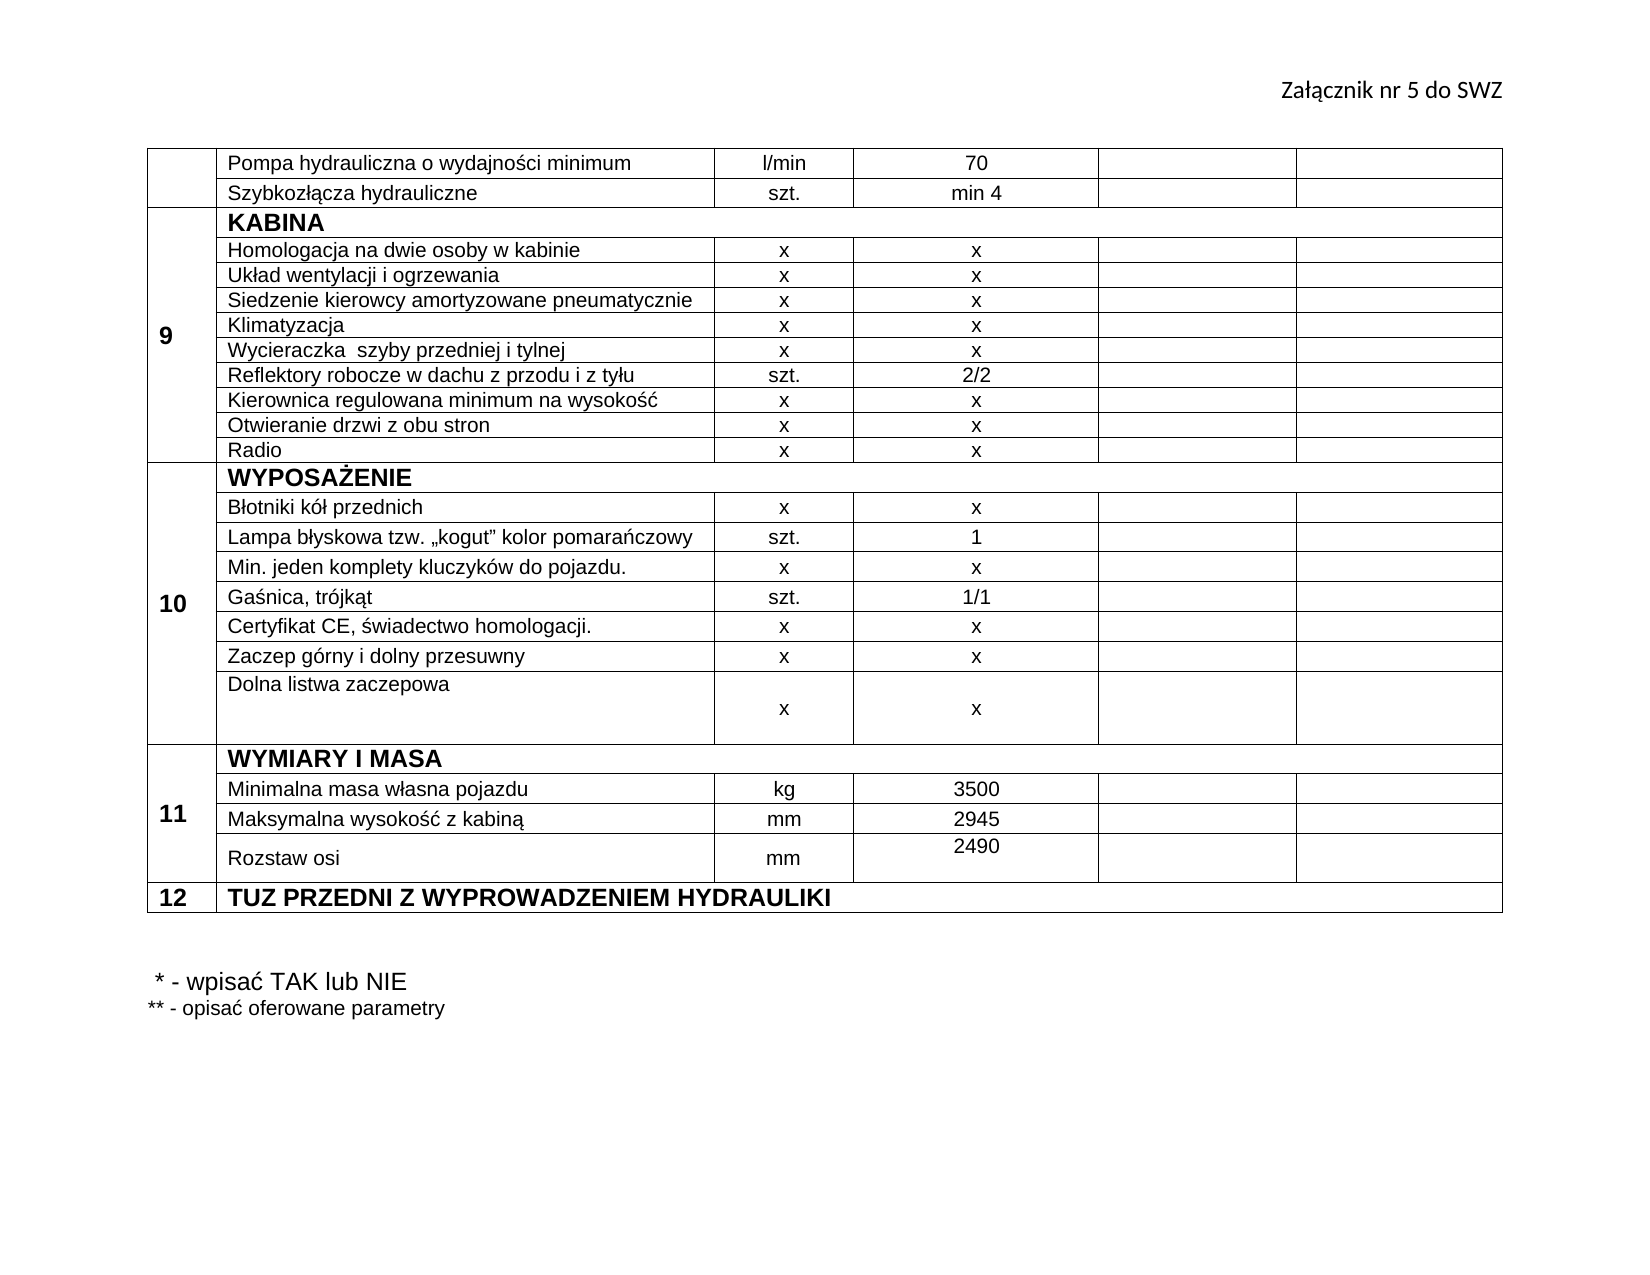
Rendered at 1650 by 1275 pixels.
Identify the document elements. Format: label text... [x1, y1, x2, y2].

table_cell x [854, 642, 1098, 671]
table_cell x [854, 438, 1098, 462]
table_cell [1099, 612, 1296, 641]
table_cell [1099, 552, 1296, 581]
table_cell Maksymalna wysokość z kabiną [217, 804, 714, 833]
table_cell x [715, 612, 853, 641]
table_cell Zaczep górny i dolny przesuwny [217, 642, 714, 671]
table_cell [1099, 804, 1296, 833]
table_cell Homologacja na dwie osoby w kabinie [217, 238, 714, 262]
table_cell x [715, 238, 853, 262]
table_cell Pompa hydrauliczna o wydajności minimum [217, 149, 714, 177]
table_cell [1099, 263, 1296, 287]
table_cell [1297, 672, 1502, 743]
table_cell Reflektory robocze w dachu z przodu i z tyłu [217, 363, 714, 387]
table_cell Certyfikat CE, świadectwo homologacji. [217, 612, 714, 641]
table_cell [1297, 523, 1502, 551]
table_cell Otwieranie drzwi z obu stron [217, 413, 714, 437]
table_cell min 4 [854, 179, 1098, 207]
table_cell [1297, 804, 1502, 833]
table_cell [1099, 238, 1296, 262]
table_cell 2490 [854, 834, 1098, 882]
table_cell szt. [715, 523, 853, 551]
table_cell [1099, 413, 1296, 437]
table_cell [1297, 493, 1502, 522]
table_cell x [715, 552, 853, 581]
table_cell Siedzenie kierowcy amortyzowane pneumatycznie [217, 288, 714, 312]
table_cell [1099, 388, 1296, 412]
table_cell Lampa błyskowa tzw. „kogut” kolor pomarańczowy [217, 523, 714, 551]
table_cell [1297, 179, 1502, 207]
table_cell x [854, 288, 1098, 312]
table_cell [1297, 313, 1502, 337]
table_cell [1297, 582, 1502, 611]
table_cell [1297, 363, 1502, 387]
table_cell Układ wentylacji i ogrzewania [217, 263, 714, 287]
table_cell 3500 [854, 774, 1098, 803]
table_cell [1099, 774, 1296, 803]
table_cell Wycieraczka szyby przedniej i tylnej [217, 338, 714, 362]
table_cell TUZ PRZEDNI Z WYPROWADZENIEM HYDRAULIKI [217, 883, 1502, 912]
text ** - opisać oferowane parametry [148, 996, 1502, 1019]
table_cell x [715, 413, 853, 437]
table_cell [1297, 774, 1502, 803]
table_cell 2945 [854, 804, 1098, 833]
table_cell [1297, 263, 1502, 287]
table_cell [1099, 493, 1296, 522]
table_cell x [715, 493, 853, 522]
table_cell [1297, 642, 1502, 671]
table_cell x [715, 313, 853, 337]
table_cell x [715, 438, 853, 462]
table_cell 70 [854, 149, 1098, 177]
table_cell [1297, 612, 1502, 641]
table_cell Kierownica regulowana minimum na wysokość [217, 388, 714, 412]
table_cell x [715, 263, 853, 287]
table_cell x [715, 388, 853, 412]
table_cell Błotniki kół przednich [217, 493, 714, 522]
table_cell 10 [148, 463, 216, 743]
table_cell Rozstaw osi [217, 834, 714, 882]
table_cell x [854, 493, 1098, 522]
table_cell WYMIARY I MASA [217, 745, 1502, 773]
table_cell x [715, 672, 853, 743]
table_cell x [854, 263, 1098, 287]
table_cell x [854, 338, 1098, 362]
table_cell Gaśnica, trójkąt [217, 582, 714, 611]
table_cell [1297, 338, 1502, 362]
table_cell Dolna listwa zaczepowa [217, 672, 714, 743]
table_cell [1297, 149, 1502, 177]
table_cell Klimatyzacja [217, 313, 714, 337]
table_cell [1099, 672, 1296, 743]
table_cell mm [715, 804, 853, 833]
table_cell szt. [715, 582, 853, 611]
table_cell [1099, 438, 1296, 462]
table_cell x [854, 313, 1098, 337]
table_cell [1099, 149, 1296, 177]
table_cell 1 [854, 523, 1098, 551]
table_cell Szybkozłącza hydrauliczne [217, 179, 714, 207]
table_cell x [854, 238, 1098, 262]
table_cell 11 [148, 745, 216, 882]
table_cell [1099, 338, 1296, 362]
table_cell x [854, 552, 1098, 581]
table_cell x [715, 338, 853, 362]
table_cell x [854, 388, 1098, 412]
table_cell kg [715, 774, 853, 803]
table_cell [1297, 552, 1502, 581]
table_cell 9 [148, 208, 216, 462]
table_cell x [715, 642, 853, 671]
table_cell 2/2 [854, 363, 1098, 387]
table_cell Min. jeden komplety kluczyków do pojazdu. [217, 552, 714, 581]
table_cell [1099, 363, 1296, 387]
table_cell [1099, 313, 1296, 337]
table_cell [1099, 523, 1296, 551]
table_cell [1297, 388, 1502, 412]
table_cell [1099, 582, 1296, 611]
table_cell KABINA [217, 208, 1502, 237]
table_cell x [854, 612, 1098, 641]
table_cell x [854, 413, 1098, 437]
table_cell 12 [148, 883, 216, 912]
table_cell Radio [217, 438, 714, 462]
table_cell x [854, 672, 1098, 743]
table_cell [1297, 238, 1502, 262]
table_cell [1297, 834, 1502, 882]
table_cell [1099, 834, 1296, 882]
table_cell x [715, 288, 853, 312]
table_cell [148, 149, 216, 207]
table_cell mm [715, 834, 853, 882]
table_cell szt. [715, 179, 853, 207]
table_cell Minimalna masa własna pojazdu [217, 774, 714, 803]
table_cell [1099, 179, 1296, 207]
table_cell WYPOSAŻENIE [217, 463, 1502, 492]
table_cell [1297, 438, 1502, 462]
table_cell szt. [715, 363, 853, 387]
table_cell l/min [715, 149, 853, 177]
table_cell [1297, 288, 1502, 312]
table_cell [1297, 413, 1502, 437]
table_cell [1099, 288, 1296, 312]
table_cell [1099, 642, 1296, 671]
table_cell 1/1 [854, 582, 1098, 611]
text * - wpisać TAK lub NIE [148, 967, 1502, 996]
